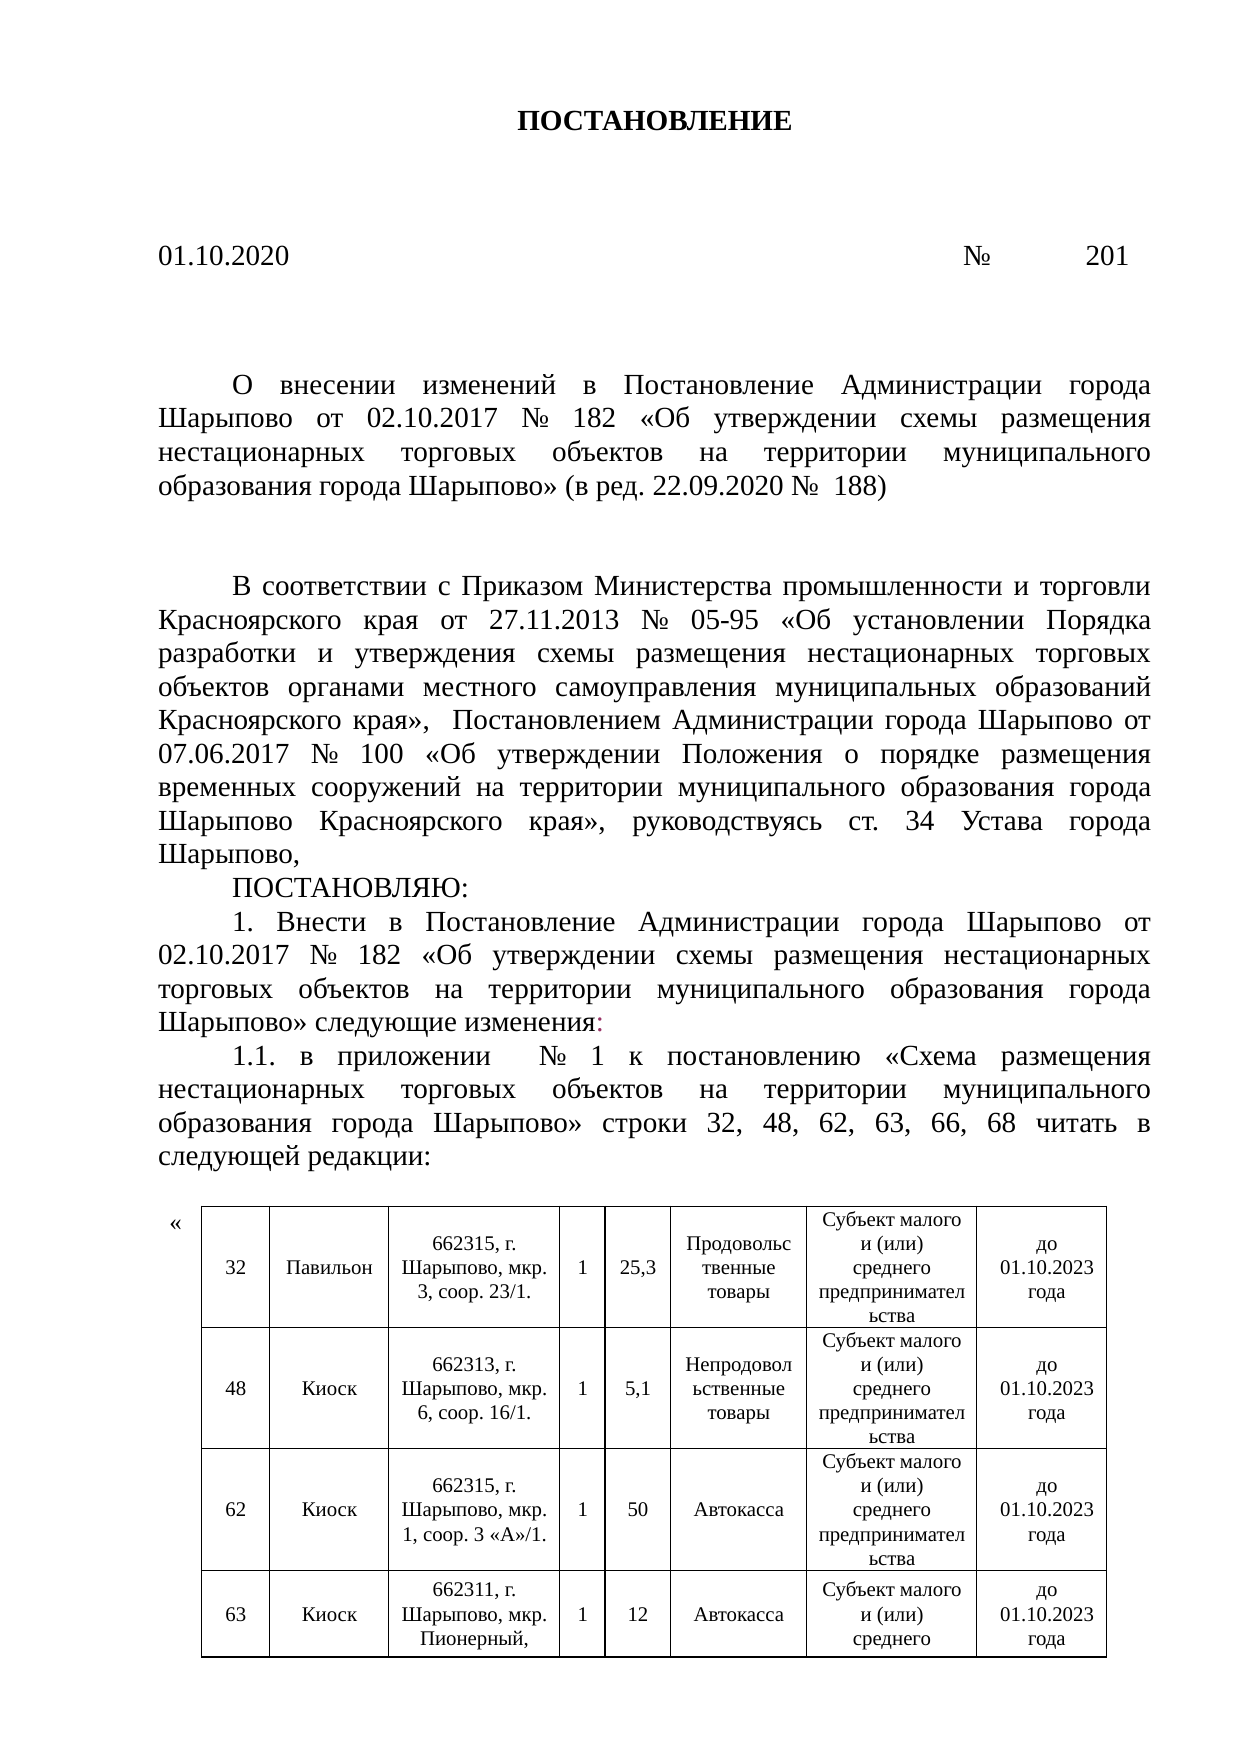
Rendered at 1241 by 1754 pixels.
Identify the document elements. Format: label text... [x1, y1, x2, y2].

table_cell Субъект малого и (или) среднего предпринимательства [807, 1449, 976, 1569]
table_cell 63 [202, 1571, 269, 1656]
text В соответствии с Приказом Министерства промышленности и торговли Красноярского края от 27.11.2013 № 05-95 «Об установлении Порядка разработки и утверждения схемы размещения нестационарных торговых объектов органами местного самоуправления муниципальных образований Красноярского края», Постановлением Администрации города Шарыпово от 07.06.2017 № 100 «Об утверждении Положения о порядке размещения временных сооружений на территории муниципального образования города Шарыпово Красноярского края», руководствуясь ст. 34 Устава города Шарыпово, [158, 568, 1152, 870]
table_cell [1107, 1448, 1152, 1569]
table_header 1 [560, 1207, 604, 1327]
table_cell Автокасса [671, 1571, 806, 1656]
table_header 32 [202, 1207, 269, 1327]
table_cell до 01.10.2023 года [977, 1328, 1106, 1448]
text ПОСТАНОВЛЕНИЕ [158, 103, 1152, 137]
table_cell [158, 1327, 201, 1448]
table_header Субъект малого и (или) среднего предпринимательства [807, 1207, 976, 1327]
table_header Павильон [270, 1207, 388, 1327]
table_header до 01.10.2023 года [977, 1207, 1106, 1327]
table_cell до 01.10.2023 года [977, 1571, 1106, 1656]
table_cell [1107, 1327, 1152, 1448]
table_cell [158, 1448, 201, 1569]
table_cell 1 [560, 1449, 604, 1569]
table_cell 12 [606, 1571, 670, 1656]
table_header № 201 [809, 238, 1140, 271]
table_cell [1107, 1570, 1152, 1656]
table_cell [158, 1570, 201, 1656]
table_cell Киоск [270, 1571, 388, 1656]
table_header [1107, 1206, 1152, 1327]
table_cell Автокасса [671, 1449, 806, 1569]
table_header Продовольственные товары [671, 1207, 806, 1327]
table_cell 662311, г. Шарыпово, мкр. Пионерный, [389, 1571, 559, 1656]
text 1. Внести в Постановление Администрации города Шарыпово от 02.10.2017 № 182 «Об утверждении схемы размещения нестационарных торговых объектов на территории муниципального образования города Шарыпово» следующие изменения: [158, 904, 1152, 1038]
table_cell до 01.10.2023 года [977, 1449, 1106, 1569]
table_cell 5,1 [606, 1328, 670, 1448]
table_cell 62 [202, 1449, 269, 1569]
table_cell 48 [202, 1328, 269, 1448]
table_cell 662313, г. Шарыпово, мкр. 6, соор. 16/1. [389, 1328, 559, 1448]
text 1.1. в приложении № 1 к постановлению «Схема размещения нестационарных торговых объектов на территории муниципального образования города Шарыпово» строки 32, 48, 62, 63, 66, 68 читать в следующей редакции: [158, 1038, 1152, 1172]
table_cell Непродовольственные товары [671, 1328, 806, 1448]
table_cell 50 [606, 1449, 670, 1569]
table_cell 662315, г. Шарыпово, мкр. 1, соор. 3 «А»/1. [389, 1449, 559, 1569]
table_cell Киоск [270, 1449, 388, 1569]
table_header 25,3 [606, 1207, 670, 1327]
table_cell Субъект малого и (или) среднего предпринимательства [807, 1328, 976, 1448]
table_cell Киоск [270, 1328, 388, 1448]
text О внесении изменений в Постановление Администрации города Шарыпово от 02.10.2017 № 182 «Об утверждении схемы размещения нестационарных торговых объектов на территории муниципального образования города Шарыпово» (в ред. 22.09.2020 № 188) [158, 367, 1152, 501]
text ПОСТАНОВЛЯЮ: [158, 870, 1152, 904]
table_header [478, 238, 809, 271]
table_header « [158, 1206, 201, 1327]
table_header 662315, г. Шарыпово, мкр. 3, соор. 23/1. [389, 1207, 559, 1327]
table_cell 1 [560, 1571, 604, 1656]
table_header 01.10.2020 [147, 238, 478, 271]
table_cell 1 [560, 1328, 604, 1448]
table_cell Субъект малого и (или) среднего [807, 1571, 976, 1656]
